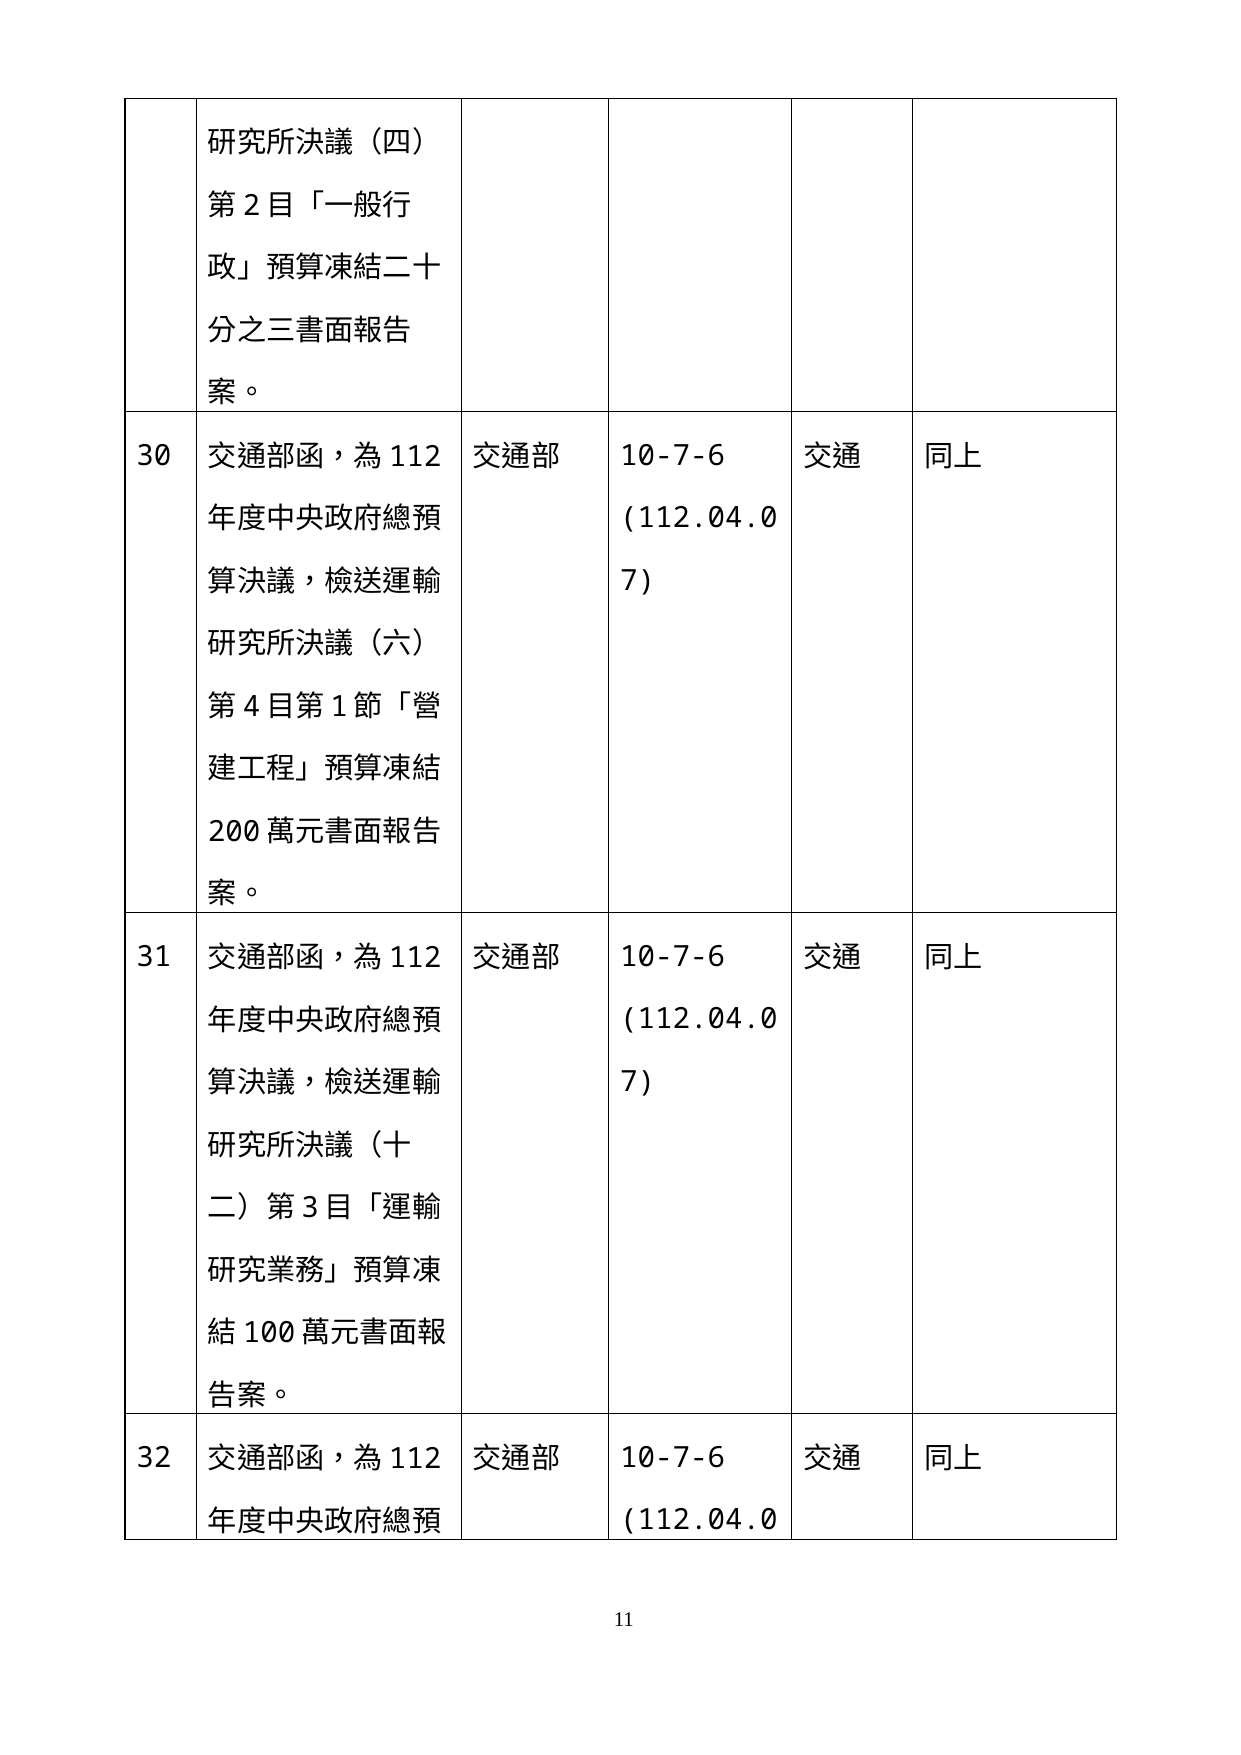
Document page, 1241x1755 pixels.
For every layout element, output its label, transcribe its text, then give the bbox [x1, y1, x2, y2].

table_cell [792, 99, 912, 411]
table_cell 交通 [792, 412, 912, 912]
table_cell [126, 1414, 196, 1539]
table_cell 交通部 [462, 412, 608, 912]
table_cell 交通部 [462, 1414, 608, 1539]
table_cell 交通部函，為112年度中央政府總預 [197, 1414, 461, 1539]
table_cell 交通部 [462, 913, 608, 1413]
table_cell 研究所決議（四）第2目「一般行政」預算凍結二十分之三書面報告案。 [197, 99, 461, 411]
table_cell [913, 99, 1116, 411]
table_cell [126, 412, 196, 912]
table_cell 交通 [792, 1414, 912, 1539]
table_cell [126, 99, 196, 411]
table_cell 同上 [913, 412, 1116, 912]
table_cell [609, 99, 791, 411]
table_cell 交通 [792, 913, 912, 1413]
table_cell [462, 99, 608, 411]
table_cell [126, 913, 196, 1413]
table_cell 10-7-6 (112.04.0 [609, 1414, 791, 1539]
table_cell 交通部函，為112年度中央政府總預算決議，檢送運輸研究所決議（十二）第3目「運輸研究業務」預算凍結100萬元書面報告案。 [197, 913, 461, 1413]
table_cell 10-7-6 (112.04.07) [609, 412, 791, 912]
table_cell 交通部函，為112年度中央政府總預算決議，檢送運輸研究所決議（六）第4目第1節「營建工程」預算凍結200萬元書面報告案。 [197, 412, 461, 912]
table_cell 10-7-6 (112.04.07) [609, 913, 791, 1413]
table_cell 同上 [913, 913, 1116, 1413]
table_cell 同上 [913, 1414, 1116, 1539]
